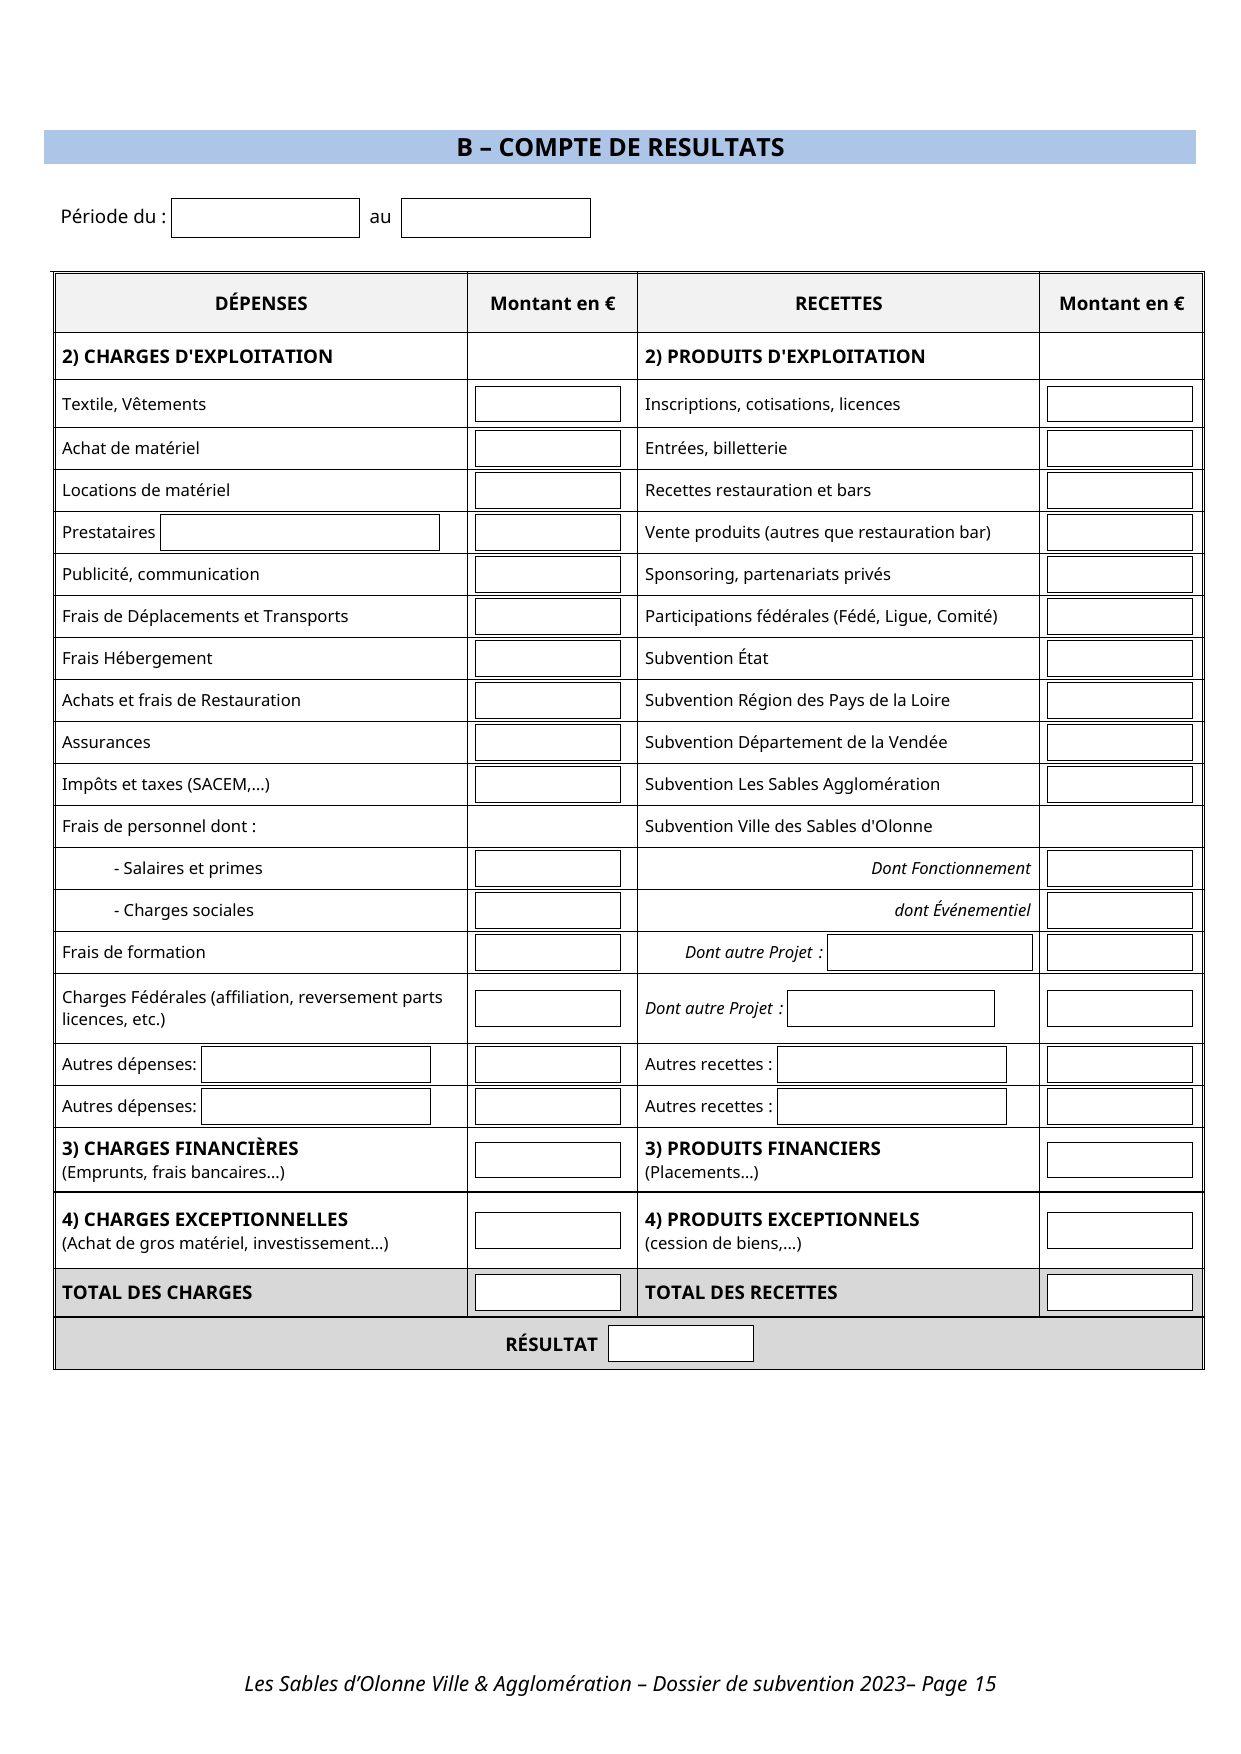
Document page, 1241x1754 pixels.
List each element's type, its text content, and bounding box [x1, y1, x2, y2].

table_cell [468, 848, 637, 888]
table_cell Autres recettes : [638, 1044, 1039, 1084]
table_cell Subvention Département de la Vendée [638, 722, 1039, 763]
table_cell Vente produits (autres que restauration bar) [638, 512, 1039, 553]
table_cell [468, 470, 637, 511]
table_cell Sponsoring, partenariats privés [638, 554, 1039, 595]
table_cell [468, 1086, 637, 1127]
table_cell [1040, 932, 1202, 972]
table_cell [468, 722, 637, 763]
table_cell Autres dépenses: [56, 1086, 467, 1127]
table_cell [468, 764, 637, 804]
table_cell Subvention Les Sables Agglomération [638, 764, 1039, 804]
table_cell Dont autre Projet : [638, 974, 1039, 1043]
table_cell [1040, 596, 1202, 637]
table_cell [1040, 638, 1202, 679]
table_cell RECETTES [638, 274, 1039, 332]
table_cell Subvention État [638, 638, 1039, 679]
table_cell Montant en € [1040, 274, 1202, 332]
table_cell Montant en € [468, 274, 637, 332]
table_cell [468, 890, 637, 931]
table_cell Recettes restauration et bars [638, 470, 1039, 511]
table_cell TOTAL DES RECETTES [638, 1269, 1039, 1316]
table_cell Impôts et taxes (SACEM,…) [56, 764, 467, 804]
table_cell Locations de matériel [56, 470, 467, 511]
table_cell [468, 974, 637, 1043]
table_cell Subvention Région des Pays de la Loire [638, 680, 1039, 721]
table_cell [468, 680, 637, 721]
table_cell Autres recettes : [638, 1086, 1039, 1127]
table_cell Frais de personnel dont : [56, 806, 467, 847]
table_cell Assurances [56, 722, 467, 763]
table_cell [468, 333, 637, 379]
table_cell [1040, 333, 1202, 379]
table_cell [1040, 428, 1202, 469]
table_cell [468, 596, 637, 637]
table_cell [1040, 890, 1202, 931]
table_cell [1040, 1044, 1202, 1084]
table_cell [1040, 806, 1202, 847]
table_cell [1040, 1193, 1202, 1267]
table_cell DÉPENSES [56, 274, 467, 332]
table_cell 3) CHARGES FINANCIÈRES (Emprunts, frais bancaires…) [56, 1128, 467, 1191]
table_cell 2) PRODUITS D'EXPLOITATION [638, 333, 1039, 379]
table_cell [1040, 848, 1202, 888]
table_cell Achat de matériel [56, 428, 467, 469]
table_cell [468, 638, 637, 679]
table_header Période du : au [55, 164, 1203, 271]
table_cell 4) PRODUITS EXCEPTIONNELS (cession de biens,...) [638, 1193, 1039, 1267]
table_cell [468, 554, 637, 595]
list B – COMPTE DE RESULTATS [44, 130, 1196, 164]
table_cell Inscriptions, cotisations, licences [638, 380, 1039, 427]
table_cell [1040, 680, 1202, 721]
table_cell [1040, 554, 1202, 595]
table_cell Dont Fonctionnement [638, 848, 1039, 888]
table_cell Charges Fédérales (affiliation, reversement parts licences, etc.) [56, 974, 467, 1043]
table_cell [468, 512, 637, 553]
table_cell Dont autre Projet : [638, 932, 1039, 972]
table_cell Frais de formation [56, 932, 467, 972]
table_cell Prestataires [56, 512, 467, 553]
table_cell [1040, 764, 1202, 804]
table_cell dont Événementiel [638, 890, 1039, 931]
table_cell Frais de Déplacements et Transports [56, 596, 467, 637]
table_cell [1040, 1128, 1202, 1191]
table_cell [1040, 1269, 1202, 1316]
table_cell TOTAL DES CHARGES [56, 1269, 467, 1316]
table_cell [468, 428, 637, 469]
table_cell [468, 1193, 637, 1267]
table_cell Textile, Vêtements [56, 380, 467, 427]
table_cell 4) CHARGES EXCEPTIONNELLES (Achat de gros matériel, investissement…) [56, 1193, 467, 1267]
table_cell [468, 1044, 637, 1084]
table_cell Publicité, communication [56, 554, 467, 595]
table_cell 2) CHARGES D'EXPLOITATION [56, 333, 467, 379]
table_cell [1040, 512, 1202, 553]
table_cell Entrées, billetterie [638, 428, 1039, 469]
table_cell [468, 380, 637, 427]
table_cell - Charges sociales [56, 890, 467, 931]
table_cell - Salaires et primes [56, 848, 467, 888]
table_cell Achats et frais de Restauration [56, 680, 467, 721]
table_cell Subvention Ville des Sables d'Olonne [638, 806, 1039, 847]
table_cell 3) PRODUITS FINANCIERS (Placements…) [638, 1128, 1039, 1191]
table_cell [468, 1128, 637, 1191]
table_cell [1040, 380, 1202, 427]
table_cell RÉSULTAT [56, 1318, 1202, 1369]
table_cell [468, 1269, 637, 1316]
table_cell [1040, 722, 1202, 763]
table_cell Participations fédérales (Fédé, Ligue, Comité) [638, 596, 1039, 637]
table_cell [468, 806, 637, 847]
table_cell [1040, 1086, 1202, 1127]
table_cell Autres dépenses: [56, 1044, 467, 1084]
table_cell [1040, 974, 1202, 1043]
table_header [50, 164, 54, 271]
table_cell Frais Hébergement [56, 638, 467, 679]
table_cell [1040, 470, 1202, 511]
table_cell [468, 932, 637, 972]
